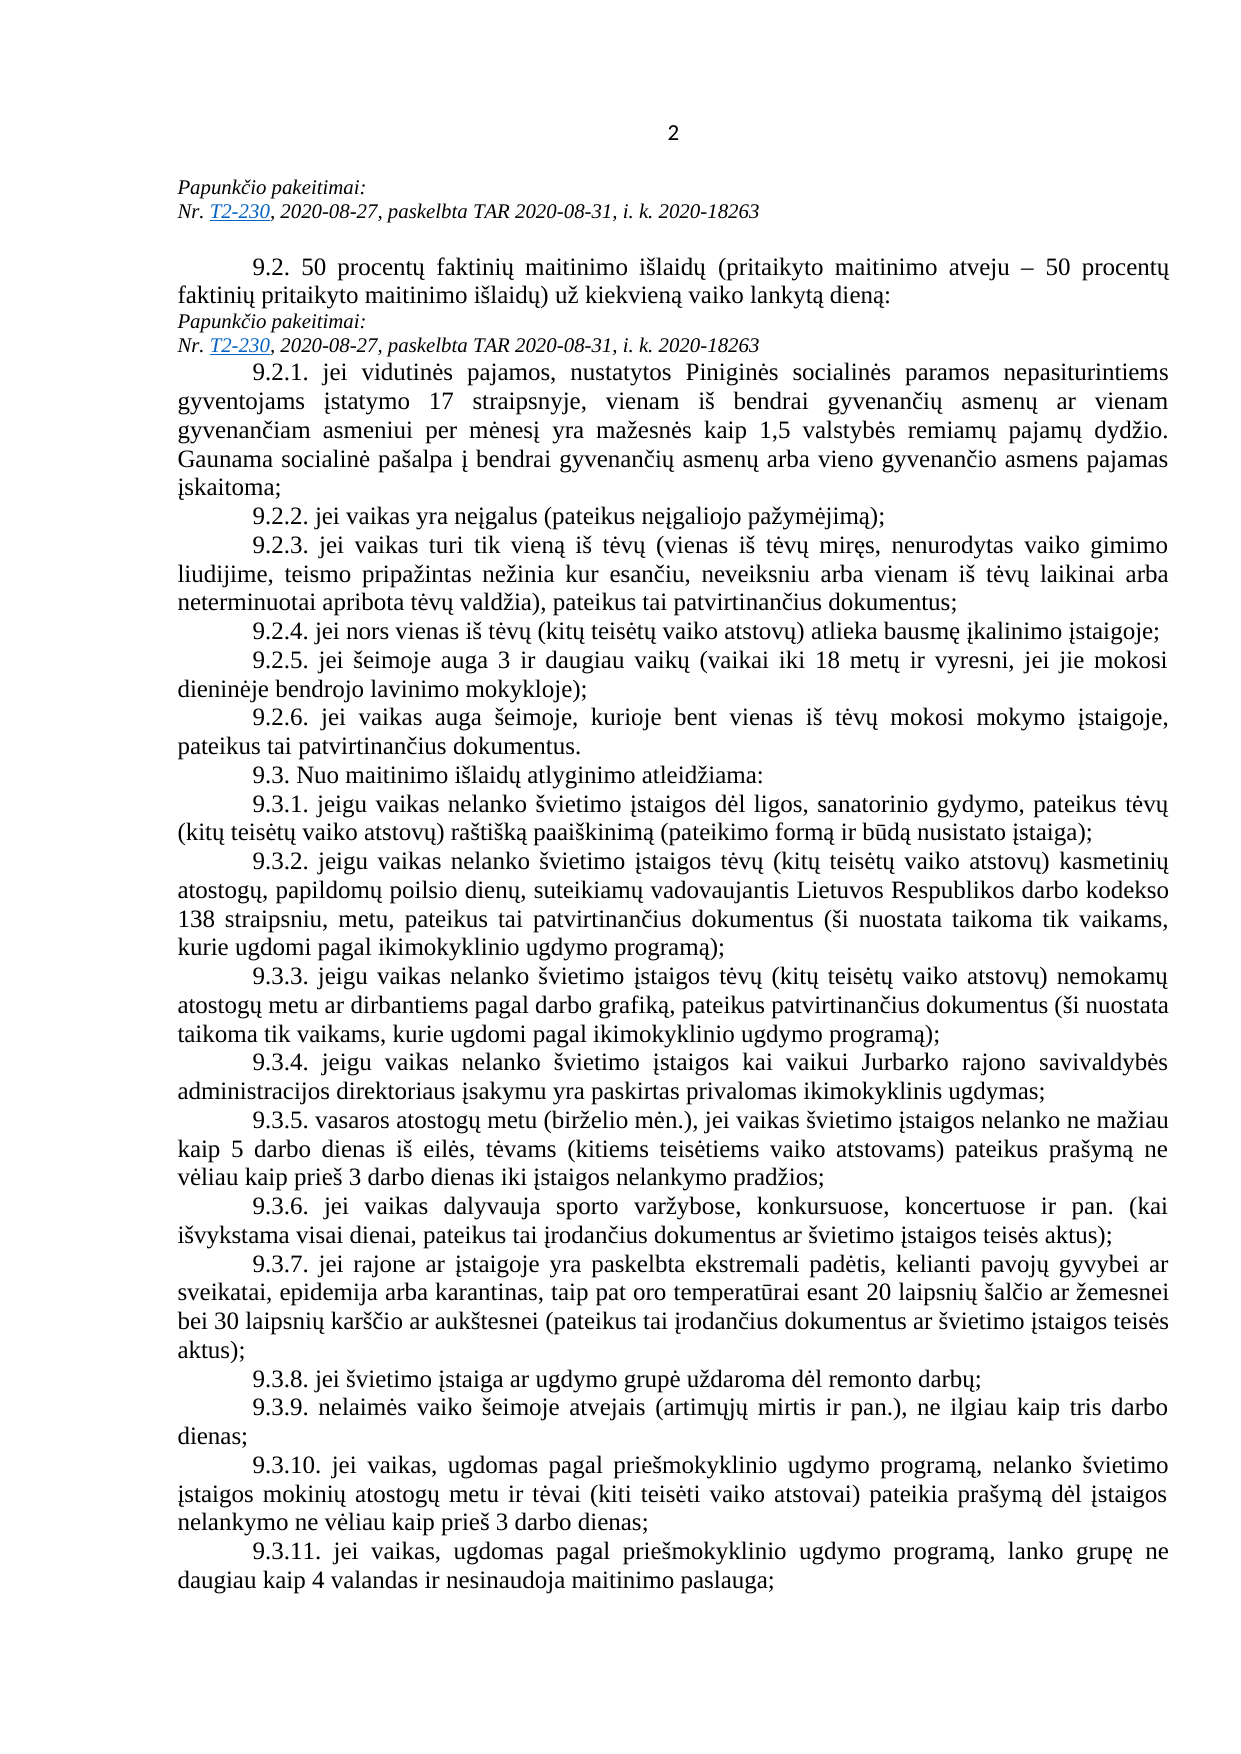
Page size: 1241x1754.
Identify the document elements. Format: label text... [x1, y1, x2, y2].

text 9.3.9. nelaimės vaiko šeimoje atvejais (artimųjų mirtis ir pan.), ne ilgiau kaip tris darbo dienas; [177, 1392, 1169, 1450]
text Nr. T2-230, 2020-08-27, paskelbta TAR 2020-08-31, i. k. 2020-18263 [177, 199, 1169, 223]
text Papunkčio pakeitimai: [177, 309, 1169, 333]
text 9.3.1. jeigu vaikas nelanko švietimo įstaigos dėl ligos, sanatorinio gydymo, pateikus tėvų (kitų teisėtų vaiko atstovų) raštišką paaiškinimą (pateikimo formą ir būdą nusistato įstaiga); [177, 789, 1169, 846]
text 9.3.8. jei švietimo įstaiga ar ugdymo grupė uždaroma dėl remonto darbų; [177, 1364, 1169, 1392]
text 9.3.3. jeigu vaikas nelanko švietimo įstaigos tėvų (kitų teisėtų vaiko atstovų) nemokamų atostogų metu ar dirbantiems pagal darbo grafiką, pateikus patvirtinančius dokumentus (ši nuostata taikoma tik vaikams, kurie ugdomi pagal ikimokyklinio ugdymo programą); [177, 961, 1169, 1047]
text 9.2.2. jei vaikas yra neįgalus (pateikus neįgaliojo pažymėjimą); [177, 501, 1169, 530]
text 9.2.6. jei vaikas auga šeimoje, kurioje bent vienas iš tėvų mokosi mokymo įstaigoje, pateikus tai patvirtinančius dokumentus. [177, 702, 1169, 760]
text 9.3.7. jei rajone ar įstaigoje yra paskelbta ekstremali padėtis, kelianti pavojų gyvybei ar sveikatai, epidemija arba karantinas, taip pat oro temperatūrai esant 20 laipsnių šalčio ar žemesnei bei 30 laipsnių karščio ar aukštesnei (pateikus tai įrodančius dokumentus ar švietimo įstaigos teisės aktus); [177, 1249, 1169, 1364]
text 9.2.4. jei nors vienas iš tėvų (kitų teisėtų vaiko atstovų) atlieka bausmę įkalinimo įstaigoje; [177, 616, 1169, 645]
text 9.3. Nuo maitinimo išlaidų atlyginimo atleidžiama: [177, 760, 1169, 789]
text 9.2.3. jei vaikas turi tik vieną iš tėvų (vienas iš tėvų miręs, nenurodytas vaiko gimimo liudijime, teismo pripažintas nežinia kur esančiu, neveiksniu arba vienam iš tėvų laikinai arba neterminuotai apribota tėvų valdžia), pateikus tai patvirtinančius dokumentus; [177, 530, 1169, 616]
text Papunkčio pakeitimai: [177, 175, 1169, 199]
text 9.3.11. jei vaikas, ugdomas pagal priešmokyklinio ugdymo programą, lanko grupę ne daugiau kaip 4 valandas ir nesinaudoja maitinimo paslauga; [177, 1536, 1169, 1594]
text 9.3.10. jei vaikas, ugdomas pagal priešmokyklinio ugdymo programą, nelanko švietimo įstaigos mokinių atostogų metu ir tėvai (kiti teisėti vaiko atstovai) pateikia prašymą dėl įstaigos nelankymo ne vėliau kaip prieš 3 darbo dienas; [177, 1450, 1169, 1536]
text 9.2.1. jei vidutinės pajamos, nustatytos Piniginės socialinės paramos nepasiturintiems gyventojams įstatymo 17 straipsnyje, vienam iš bendrai gyvenančių asmenų ar vienam gyvenančiam asmeniui per mėnesį yra mažesnės kaip 1,5 valstybės remiamų pajamų dydžio. Gaunama socialinė pašalpa į bendrai gyvenančių asmenų arba vieno gyvenančio asmens pajamas įskaitoma; [177, 357, 1169, 501]
text 9.3.4. jeigu vaikas nelanko švietimo įstaigos kai vaikui Jurbarko rajono savivaldybės administracijos direktoriaus įsakymu yra paskirtas privalomas ikimokyklinis ugdymas; [177, 1047, 1169, 1105]
text 9.3.2. jeigu vaikas nelanko švietimo įstaigos tėvų (kitų teisėtų vaiko atstovų) kasmetinių atostogų, papildomų poilsio dienų, suteikiamų vadovaujantis Lietuvos Respublikos darbo kodekso 138 straipsniu, metu, pateikus tai patvirtinančius dokumentus (ši nuostata taikoma tik vaikams, kurie ugdomi pagal ikimokyklinio ugdymo programą); [177, 846, 1169, 961]
text 9.2.5. jei šeimoje auga 3 ir daugiau vaikų (vaikai iki 18 metų ir vyresni, jei jie mokosi dieninėje bendrojo lavinimo mokykloje); [177, 645, 1169, 702]
text 9.2. 50 procentų faktinių maitinimo išlaidų (pritaikyto maitinimo atveju – 50 procentų faktinių pritaikyto maitinimo išlaidų) už kiekvieną vaiko lankytą dieną: [177, 252, 1169, 309]
text 9.3.5. vasaros atostogų metu (birželio mėn.), jei vaikas švietimo įstaigos nelanko ne mažiau kaip 5 darbo dienas iš eilės, tėvams (kitiems teisėtiems vaiko atstovams) pateikus prašymą ne vėliau kaip prieš 3 darbo dienas iki įstaigos nelankymo pradžios; [177, 1105, 1169, 1191]
text 9.3.6. jei vaikas dalyvauja sporto varžybose, konkursuose, koncertuose ir pan. (kai išvykstama visai dienai, pateikus tai įrodančius dokumentus ar švietimo įstaigos teisės aktus); [177, 1191, 1169, 1249]
text Nr. T2-230, 2020-08-27, paskelbta TAR 2020-08-31, i. k. 2020-18263 [177, 333, 1169, 357]
